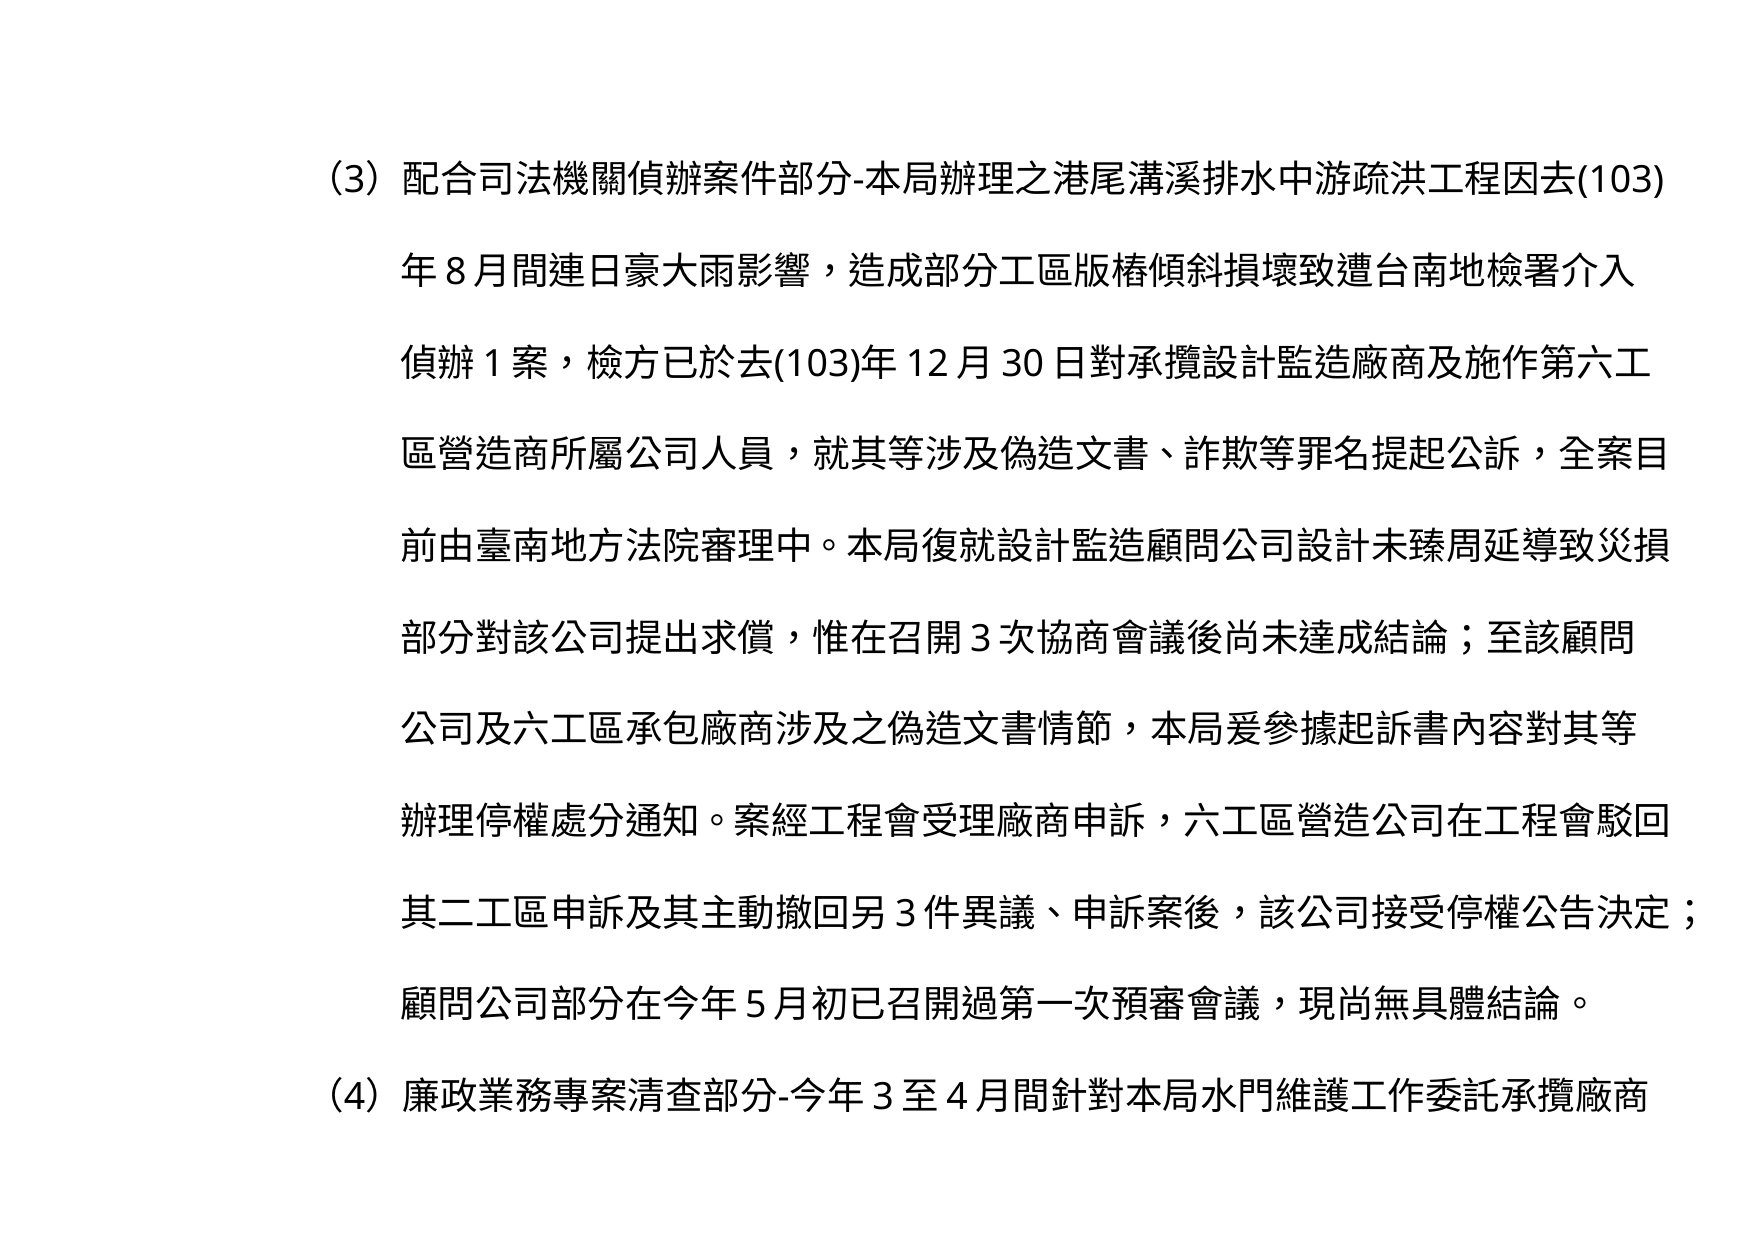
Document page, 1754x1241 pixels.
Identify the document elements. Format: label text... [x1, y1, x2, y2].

text （4）廉政業務專案清查部分-今年3至4月間針對本局水門維護工作委託承攬廠商 [306, 1047, 1671, 1139]
text （3）配合司法機關偵辦案件部分-本局辦理之港尾溝溪排水中游疏洪工程因去(103)年8月間連日豪大雨影響，造成部分工區版樁傾斜損壞致遭台南地檢署介入偵辦1案，檢方已於去(103)年12月30日對承攬設計監造廠商及施作第六工區營造商所屬公司人員，就其等涉及偽造文書、詐欺等罪名提起公訴，全案目前由臺南地方法院審理中。本局復就設計監造顧問公司設計未臻周延導致災損部分對該公司提出求償，惟在召開3次協商會議後尚未達成結論；至該顧問公司及六工區承包廠商涉及之偽造文書情節，本局爰參據起訴書內容對其等辦理停權處分通知。案經工程會受理廠商申訴，六工區營造公司在工程會駁回其二工區申訴及其主動撤回另3件異議、申訴案後，該公司接受停權公告決定；顧問公司部分在今年5月初已召開過第一次預審會議，現尚無具體結論。 [306, 131, 1671, 1047]
